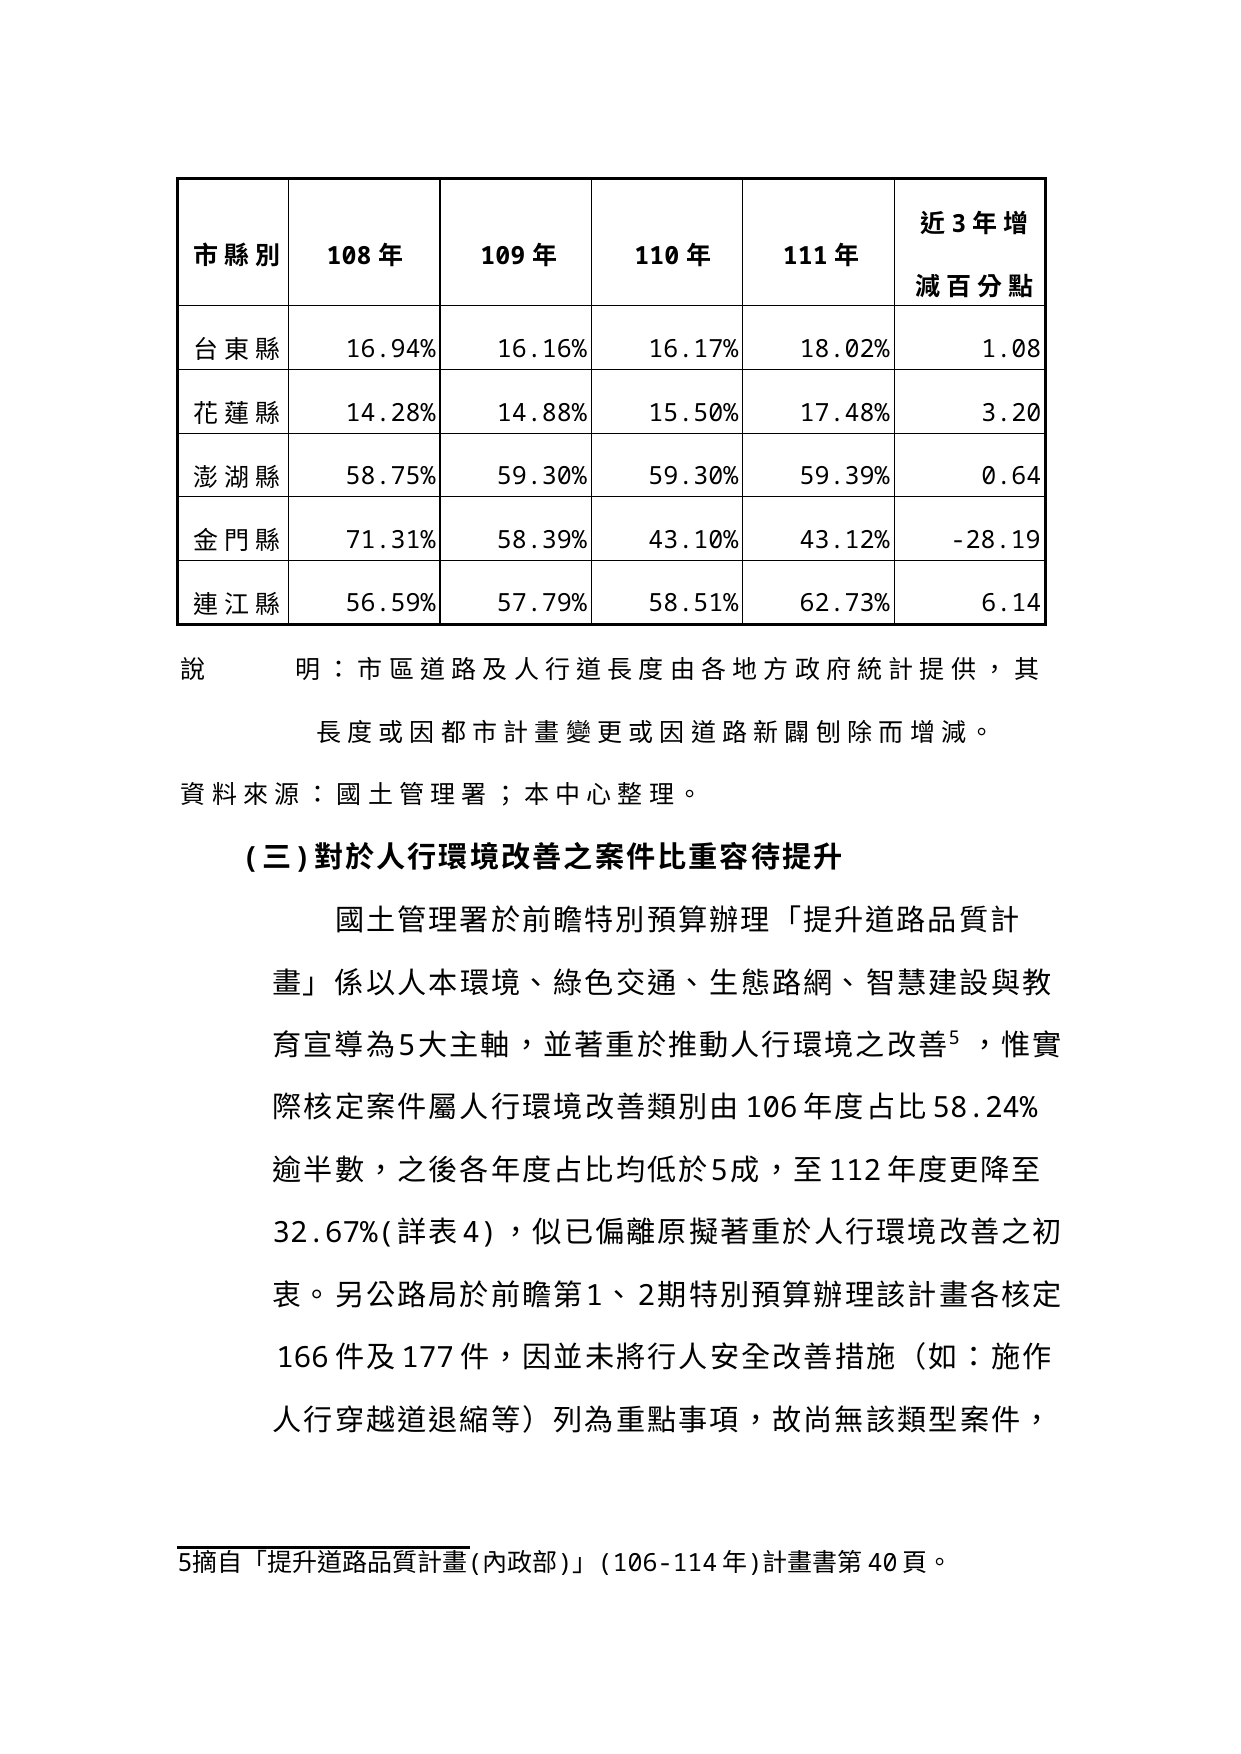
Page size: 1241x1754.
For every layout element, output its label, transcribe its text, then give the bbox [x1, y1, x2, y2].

table_header 市縣別 [179, 180, 288, 305]
table_header 109年 [441, 180, 591, 305]
table_cell 16.17% [592, 306, 742, 369]
table_cell 71.31% [289, 497, 439, 559]
table_cell 14.88% [441, 370, 591, 432]
table_cell 6.14 [895, 561, 1044, 623]
table_cell 59.30% [441, 434, 591, 496]
table_cell 金門縣 [179, 497, 288, 559]
table_cell 18.02% [743, 306, 894, 369]
table_cell 3.20 [895, 370, 1044, 432]
table_cell 57.79% [441, 561, 591, 623]
table_cell 58.51% [592, 561, 742, 623]
text 國土管理署於前瞻特別預算辦理「提升道路品質計畫」係以人本環境、綠色交通、生態路網、智慧建設與教育宣導為5大主軸，並著重於推動人行環境之改善，惟實際核定案件屬人行環境改善類別由106年度占比58.24%逾半數，之後各年度占比均低於5成，至112年度更降至32.67%(詳表4)，似已偏離原擬著重於人行環境改善之初衷。另公路局於前瞻第1、2期特別預算辦理該計畫各核定166件及177件，因並未將行人安全改善措施（如：施作人行穿越道退縮等）列為重點事項，故尚無該類型案件， [266, 876, 1063, 1439]
table_cell 連江縣 [179, 561, 288, 623]
table_header 110年 [592, 180, 742, 305]
table_cell 58.75% [289, 434, 439, 496]
table_cell 15.50% [592, 370, 742, 432]
table_cell 59.39% [743, 434, 894, 496]
table_cell -28.19 [895, 497, 1044, 559]
table_cell 14.28% [289, 370, 439, 432]
table_cell 43.10% [592, 497, 742, 559]
table_cell 0.64 [895, 434, 1044, 496]
table_cell 62.73% [743, 561, 894, 623]
table_cell 澎湖縣 [179, 434, 288, 496]
table_cell 56.59% [289, 561, 439, 623]
table_cell 1.08 [895, 306, 1044, 369]
text 資料來源：國土管理署；本中心整理。 [177, 751, 1063, 814]
table_cell 59.30% [592, 434, 742, 496]
table_cell 台東縣 [179, 306, 288, 369]
table_cell 16.16% [441, 306, 591, 369]
text 摘自「提升道路品質計畫(內政部)」(106-114年)計畫書第40頁。 [177, 1548, 1063, 1577]
table_header 111年 [743, 180, 894, 305]
table_cell 58.39% [441, 497, 591, 559]
text (三)對於人行環境改善之案件比重容待提升 [236, 814, 1063, 876]
table_header 近3年增減百分點 [895, 180, 1044, 305]
table_cell 16.94% [289, 306, 439, 369]
table_cell 花蓮縣 [179, 370, 288, 432]
table_cell 17.48% [743, 370, 894, 432]
table_cell 43.12% [743, 497, 894, 559]
text 說 明：市區道路及人行道長度由各地方政府統計提供，其長度或因都市計畫變更或因道路新闢刨除而增減。 [177, 626, 1063, 751]
table_header 108年 [289, 180, 439, 305]
